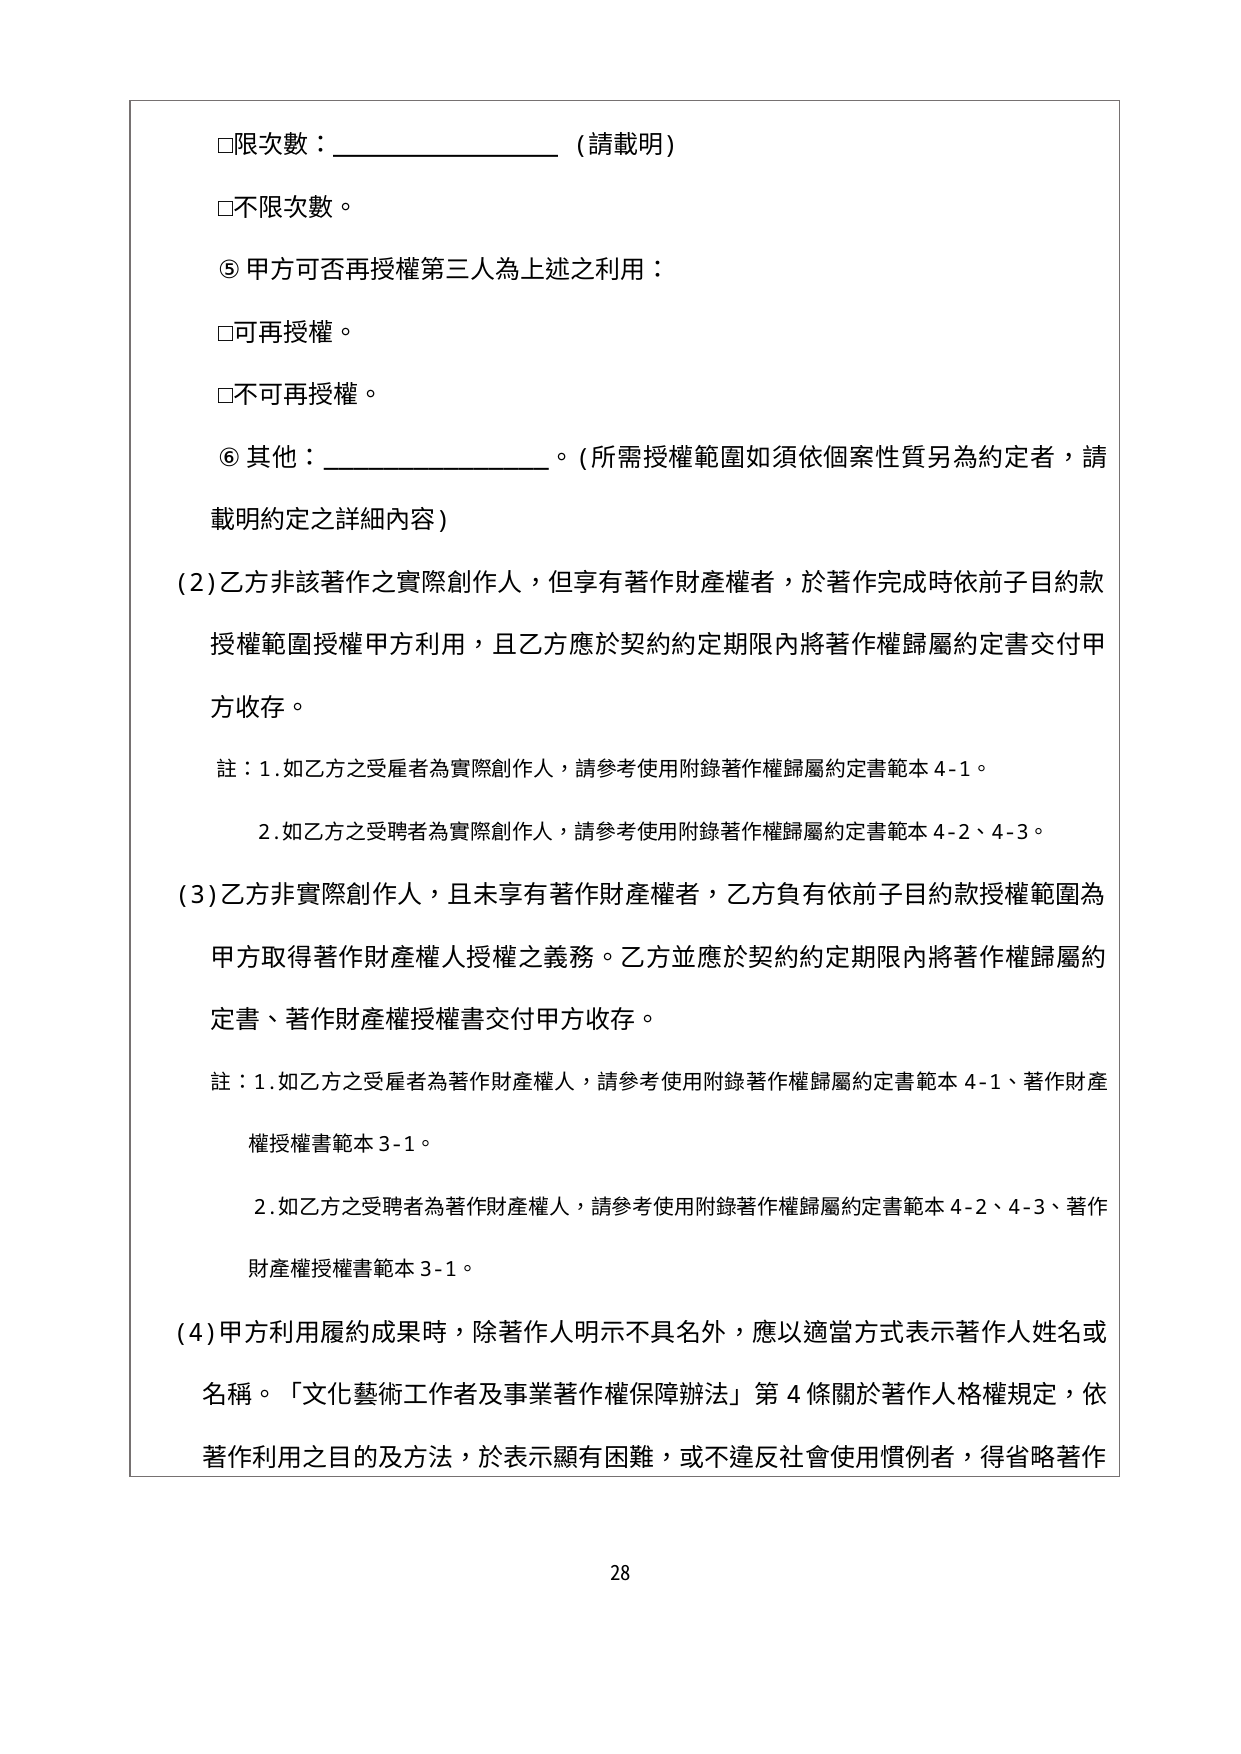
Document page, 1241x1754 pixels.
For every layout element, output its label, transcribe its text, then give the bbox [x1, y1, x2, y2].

table_header □限次數：_______________ (請載明) □不限次數。 ⑤甲方可否再授權第三人為上述之利用： □可再授權。 □不可再授權。 ⑥其他：_______________。(所需授權範圍如須依個案性質另為約定者，請載明約定之詳細內容) (2)乙方非該著作之實際創作人，但享有著作財產權者，於著作完成時依前子目約款授權範圍授權甲方利用，且乙方應於契約約定期限內將著作權歸屬約定書交付甲方收存。 註：1.如乙方之受雇者為實際創作人，請參考使用附錄著作權歸屬約定書範本4-1。 2.如乙方之受聘者為實際創作人，請參考使用附錄著作權歸屬約定書範本4-2、4-3。 (3)乙方非實際創作人，且未享有著作財產權者，乙方負有依前子目約款授權範圍為甲方取得著作財產權人授權之義務。乙方並應於契約約定期限內將著作權歸屬約定書、著作財產權授權書交付甲方收存。 註：1.如乙方之受雇者為著作財產權人，請參考使用附錄著作權歸屬約定書範本4-1、著作財產權授權書範本3-1。 2.如乙方之受聘者為著作財產權人，請參考使用附錄著作權歸屬約定書範本4-2、4-3、著作財產權授權書範本3-1。 (4)甲方利用履約成果時，除著作人明示不具名外，應以適當方式表示著作人姓名或名稱。「文化藝術工作者及事業著作權保障辦法」第4條關於著作人格權規定，依著作利用之目的及方法，於表示顯有困難，或不違反社會使用慣例者，得省略著作 [131, 101, 1119, 1476]
